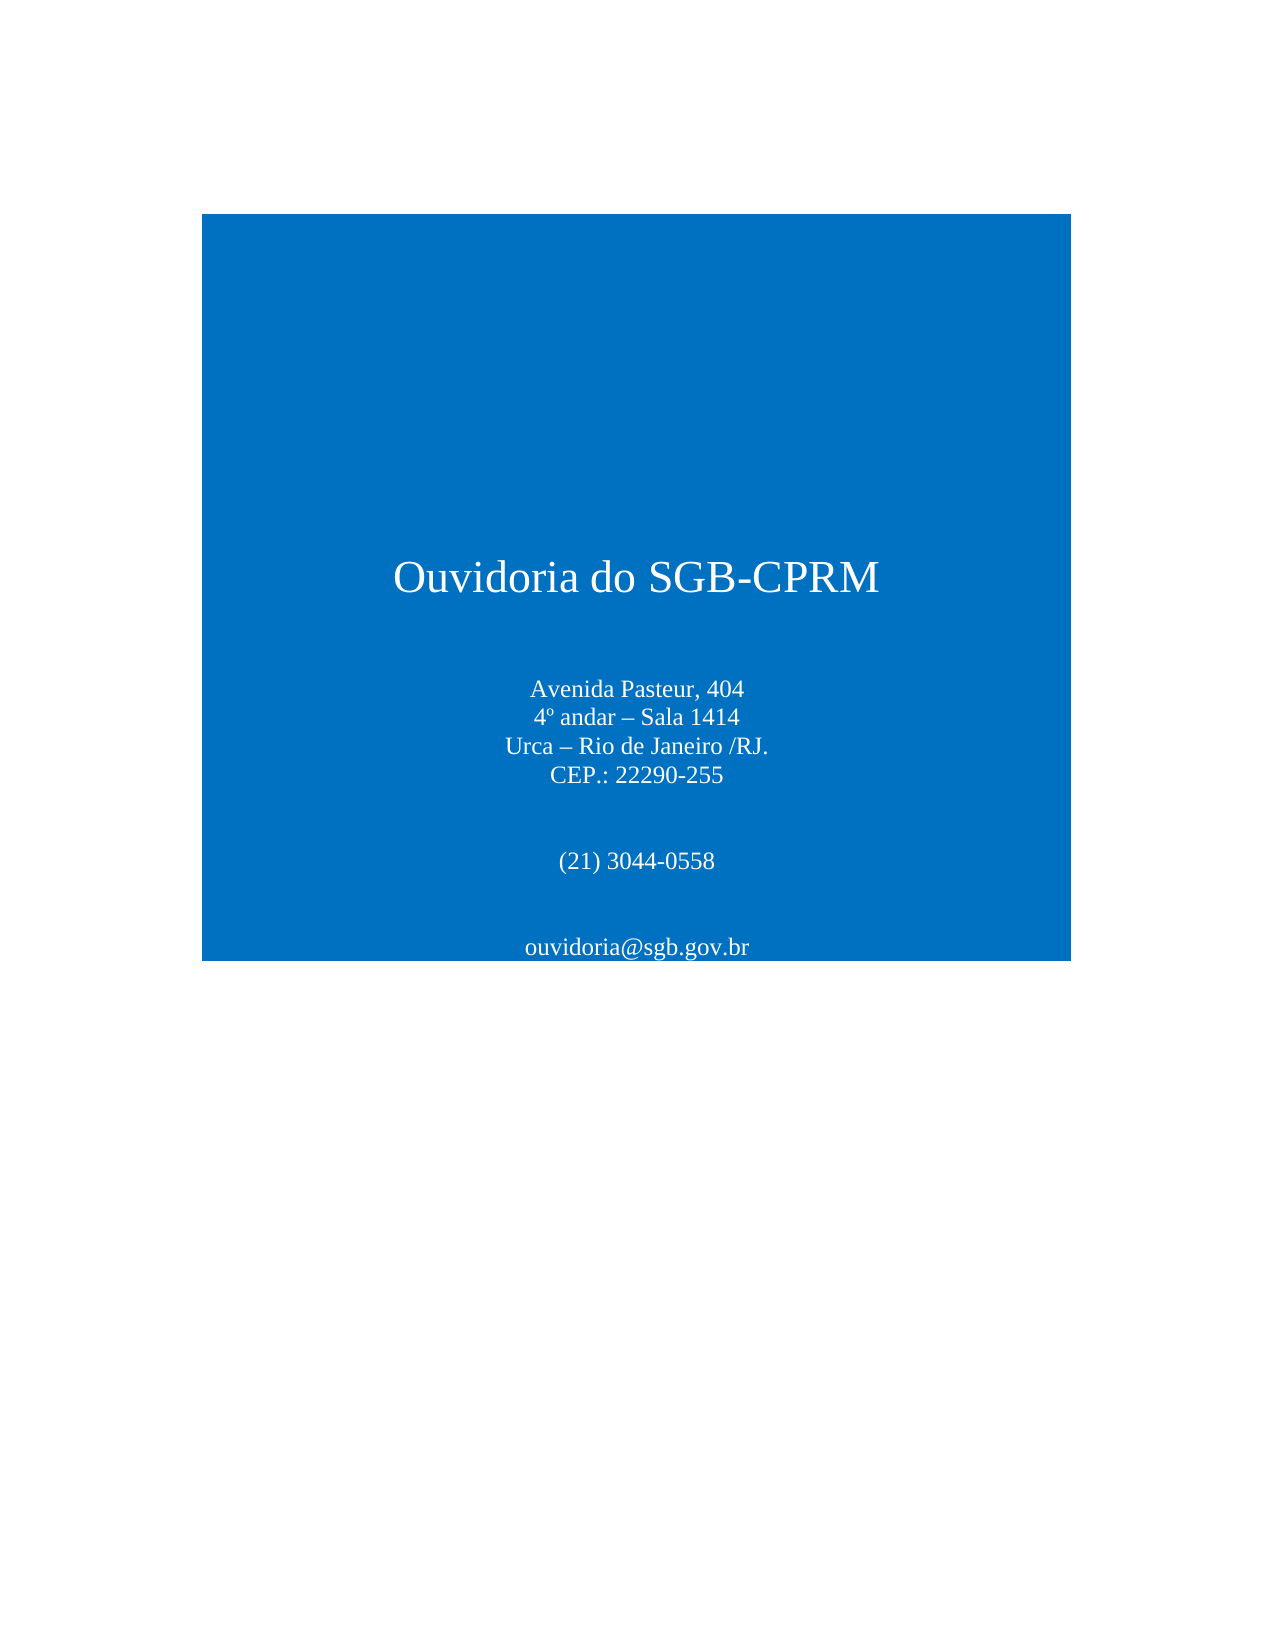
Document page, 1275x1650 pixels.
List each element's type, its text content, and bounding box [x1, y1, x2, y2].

text CEP.: 22290-255 [202, 760, 1071, 817]
text Avenida Pasteur, 404 [202, 602, 1071, 702]
text ouvidoria@sgb.gov.br [202, 932, 1071, 961]
text Urca – Rio de Janeiro /RJ. [202, 731, 1071, 760]
text 4º andar – Sala 1414 [202, 702, 1071, 731]
text (21) 3044-0558 [202, 817, 1071, 875]
text Ouvidoria do SGB-CPRM [202, 549, 1071, 602]
